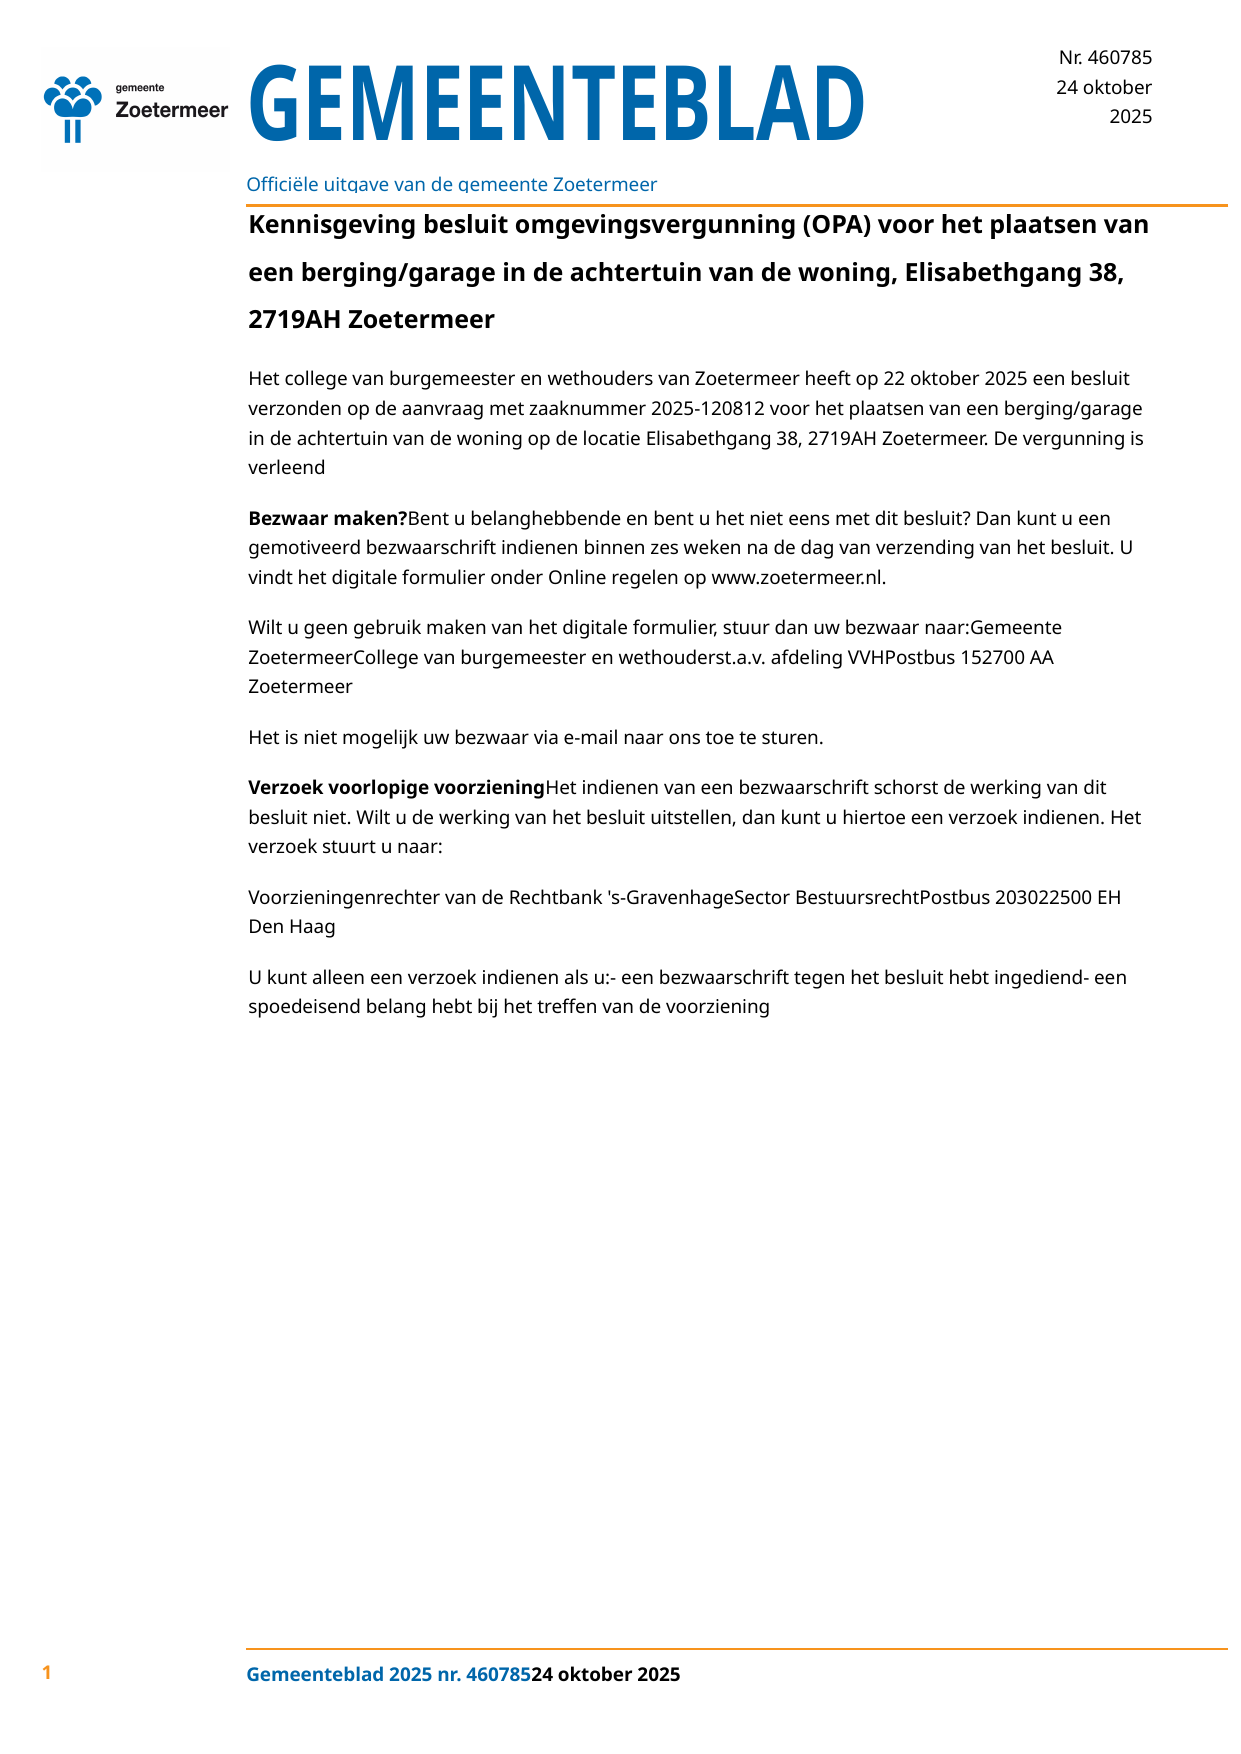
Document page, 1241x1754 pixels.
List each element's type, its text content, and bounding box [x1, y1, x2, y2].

text Wilt u geen gebruik maken van het digitale formulier, stuur dan uw bezwaar naar:Gemeente ZoetermeerCollege van burgemeester en wethouderst.a.v. afdeling VVHPostbus 152700 AA Zoetermeer [248, 614, 1152, 699]
picture [41, 47, 231, 172]
text Voorzieningenrechter van de Rechtbank 's-GravenhageSector BestuursrechtPostbus 203022500 EH Den Haag [248, 884, 1152, 939]
text Verzoek voorlopige voorzieningHet indienen van een bezwaarschrift schorst de werking van dit besluit niet. Wilt u de werking van het besluit uitstellen, dan kunt u hiertoe een verzoek indienen. Het verzoek stuurt u naar: [248, 774, 1152, 859]
text Kennisgeving besluit omgevingsvergunning (OPA) voor het plaatsen van een berging/garage in de achtertuin van de woning, Elisabethgang 38, 2719AH Zoetermeer [248, 207, 1152, 336]
text Het college van burgemeester en wethouders van Zoetermeer heeft op 22 oktober 2025 een besluit verzonden op de aanvraag met zaaknummer 2025-120812 voor het plaatsen van een berging/garage in de achtertuin van de woning op de locatie Elisabethgang 38, 2719AH Zoetermeer. De vergunning is verleend [248, 366, 1152, 480]
text Het is niet mogelijk uw bezwaar via e-mail naar ons toe te sturen. [248, 724, 1152, 749]
text U kunt alleen een verzoek indienen als u:- een bezwaarschrift tegen het besluit hebt ingediend- een spoedeisend belang hebt bij het treffen van de voorziening [248, 964, 1152, 1019]
text Bezwaar maken?Bent u belanghebbende en bent u het niet eens met dit besluit? Dan kunt u een gemotiveerd bezwaarschrift indienen binnen zes weken na de dag van verzending van het besluit. U vindt het digitale formulier onder Online regelen op www.zoetermeer.nl. [248, 505, 1152, 589]
